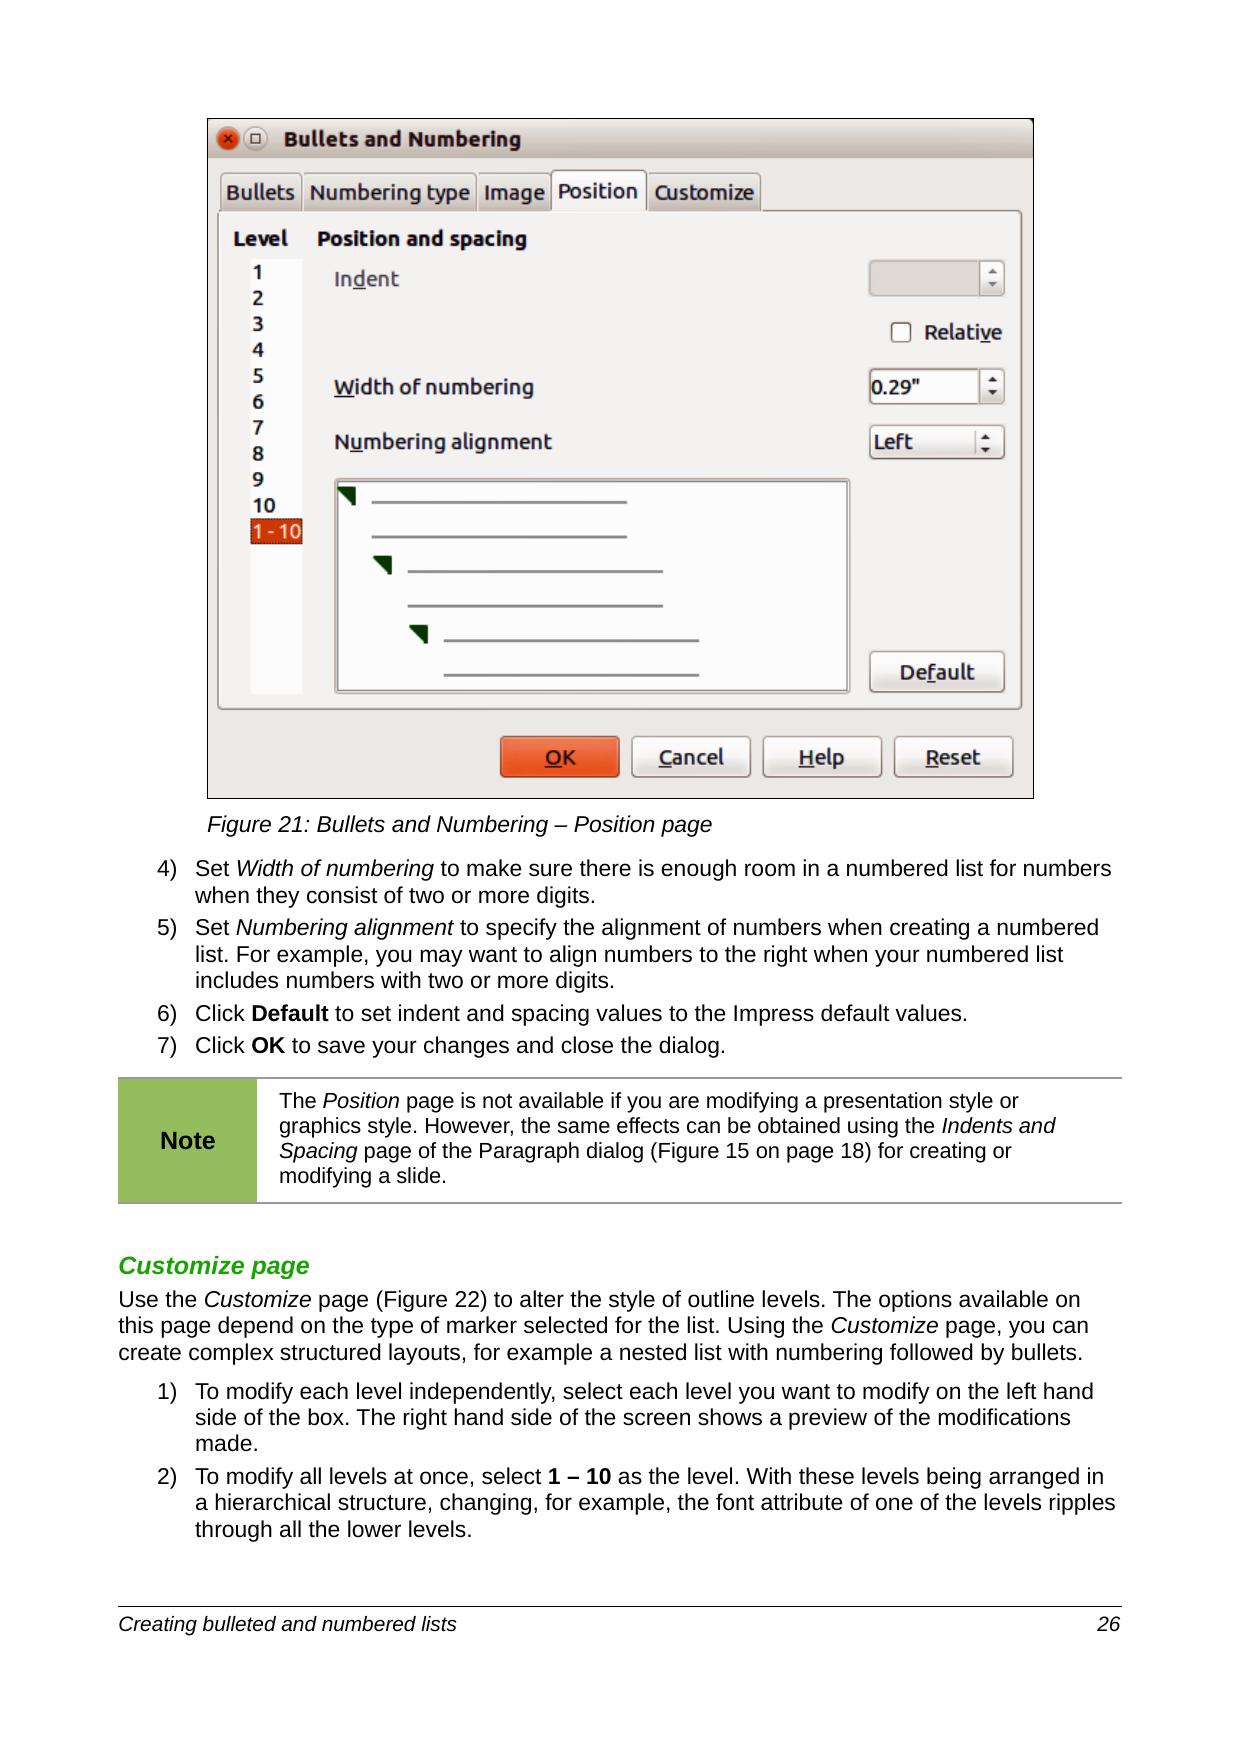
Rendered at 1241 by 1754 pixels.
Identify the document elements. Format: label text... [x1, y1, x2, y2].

picture [208, 119, 1033, 798]
list To modify all levels at once, select 1 – 10 as the level. With these levels being arranged in a hierarchical structure, changing, for example, the font attribute of one of the levels ripples through all the lower levels. [177, 1463, 1122, 1542]
subtitle Customize page [118, 1251, 1122, 1280]
table_header The Position page is not available if you are modifying a presentation style or graphics style. However, the same effects can be obtained using the Indents and Spacing page of the Paragraph dialog (Figure 15 on page ) for creating or modifying a slide. [258, 1079, 1122, 1202]
table_header Note [118, 1079, 257, 1202]
list Set Numbering alignment to specify the alignment of numbers when creating a numbered list. For example, you may want to align numbers to the right when your numbered list includes numbers with two or more digits. [177, 914, 1122, 993]
text Figure 21: Bullets and Numbering – Position page [207, 811, 1033, 837]
list Click OK to save your changes and close the dialog. [177, 1032, 1122, 1059]
list Click Default to set indent and spacing values to the Impress default values. [177, 1000, 1122, 1026]
list To modify each level independently, select each level you want to modify on the left hand side of the box. The right hand side of the screen shows a preview of the modifications made. [177, 1378, 1122, 1457]
text Use the Customize page (Figure 22) to alter the style of outline levels. The options available on this page depend on the type of marker selected for the list. Using the Customize page, you can create complex structured layouts, for example a nested list with numbering followed by bullets. [118, 1286, 1122, 1365]
list Set Width of numbering to make sure there is enough room in a numbered list for numbers when they consist of two or more digits. [177, 855, 1122, 908]
